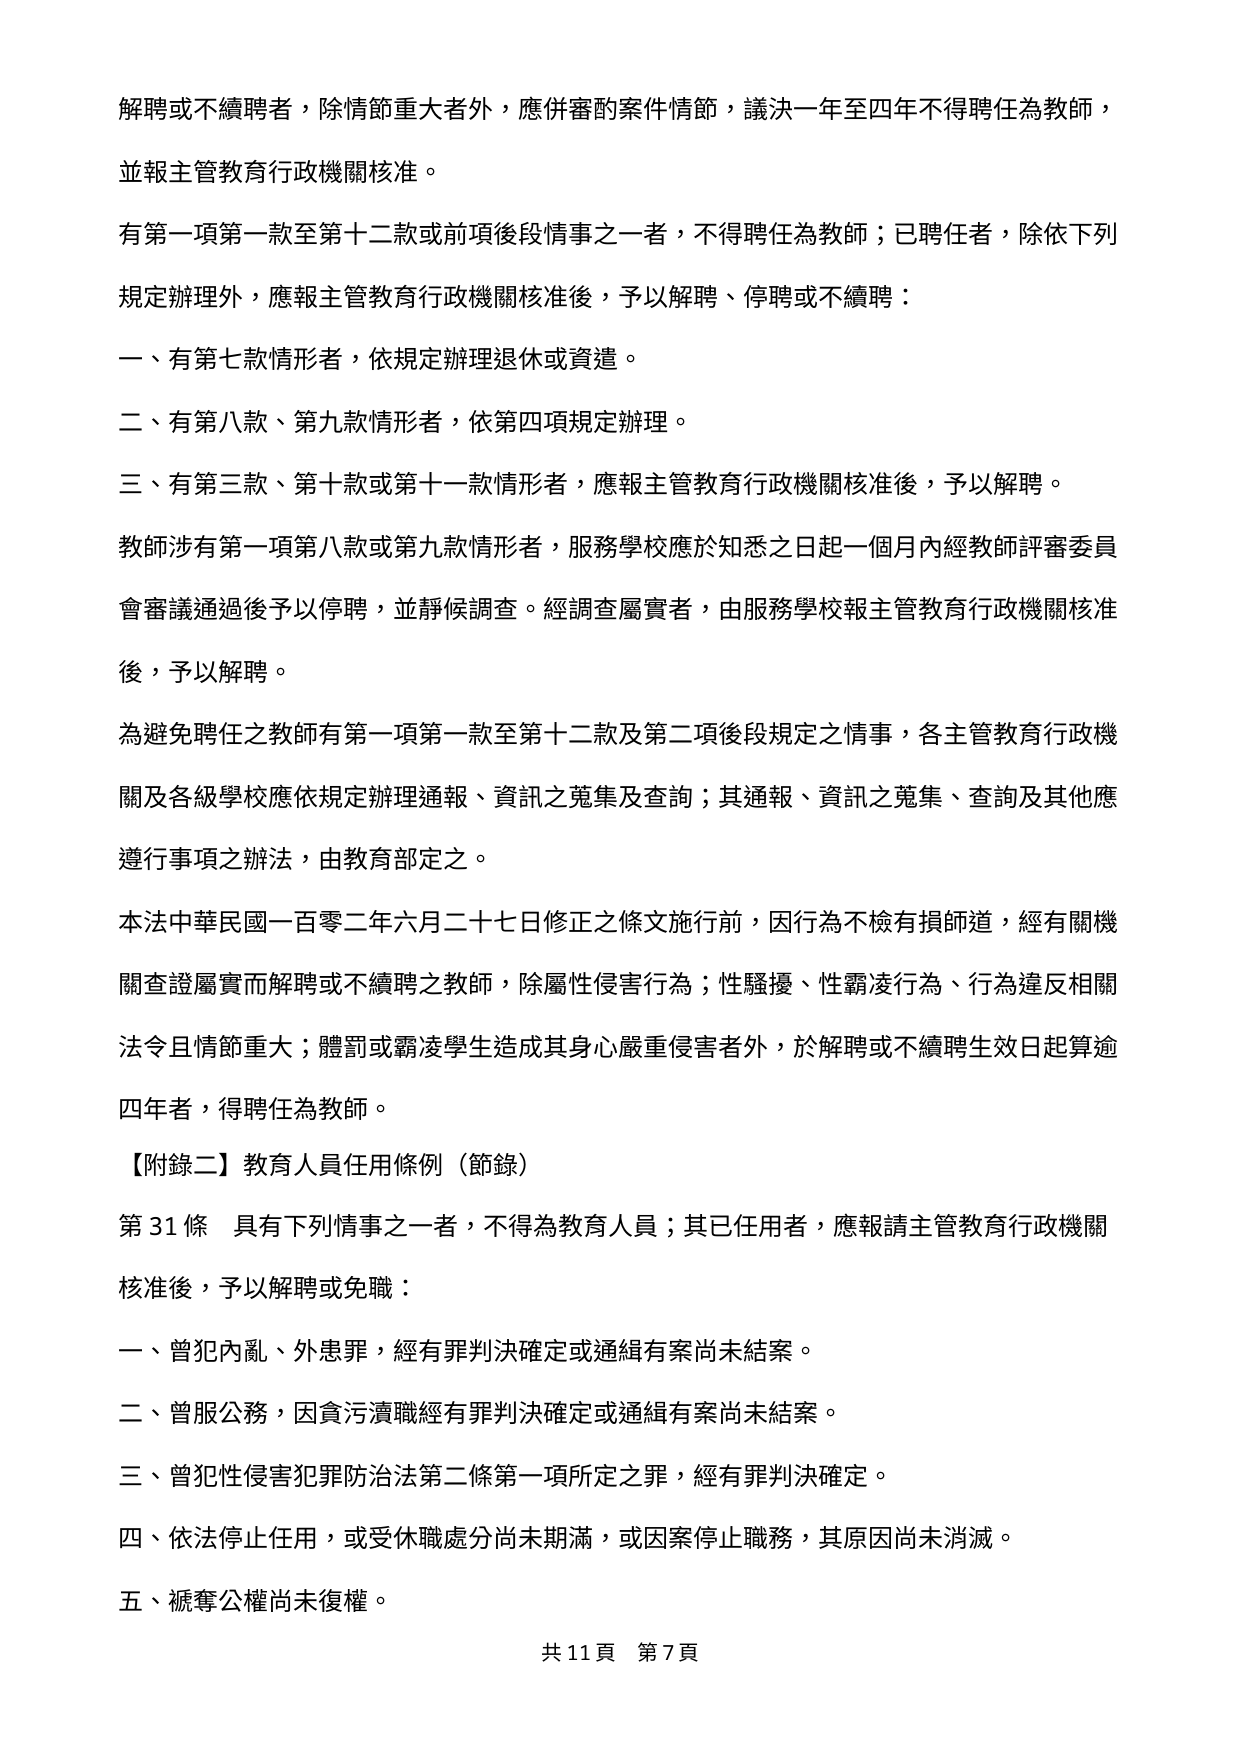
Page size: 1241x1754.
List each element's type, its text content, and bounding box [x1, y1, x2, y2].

text 第31條 具有下列情事之一者，不得為教育人員；其已任用者，應報請主管教育行政機關核准後，予以解聘或免職： [118, 1183, 1122, 1308]
text 四、依法停止任用，或受休職處分尚未期滿，或因案停止職務，其原因尚未消滅。 [118, 1495, 1122, 1558]
text 一、有第七款情形者，依規定辦理退休或資遣。 [118, 316, 1122, 379]
text 二、曾服公務，因貪污瀆職經有罪判決確定或通緝有案尚未結案。 [118, 1370, 1122, 1433]
text 為避免聘任之教師有第一項第一款至第十二款及第二項後段規定之情事，各主管教育行政機關及各級學校應依規定辦理通報、資訊之蒐集及查詢；其通報、資訊之蒐集、查詢及其他應遵行事項之辦法，由教育部定之。 [118, 691, 1122, 879]
text 教師涉有第一項第八款或第九款情形者，服務學校應於知悉之日起一個月內經教師評審委員會審議通過後予以停聘，並靜候調查。經調查屬實者，由服務學校報主管教育行政機關核准後，予以解聘。 [118, 504, 1122, 691]
text 教師有前項第十二款至第十四款規定情事之一者，應經教師評審委員會委員三分之二以上出席及出席委員三分之二以上之審議通過；其有第十三款規定之情事，經教師評審委員會議決解聘或不續聘者，除情節重大者外，應併審酌案件情節，議決一年至四年不得聘任為教師，並報主管教育行政機關核准。 [118, 66, 1122, 191]
text 一、曾犯內亂、外患罪，經有罪判決確定或通緝有案尚未結案。 [118, 1308, 1122, 1370]
text 二、有第八款、第九款情形者，依第四項規定辦理。 [118, 379, 1122, 441]
text 三、有第三款、第十款或第十一款情形者，應報主管教育行政機關核准後，予以解聘。 [118, 441, 1122, 504]
text 本法中華民國一百零二年六月二十七日修正之條文施行前，因行為不檢有損師道，經有關機關查證屬實而解聘或不續聘之教師，除屬性侵害行為；性騷擾、性霸凌行為、行為違反相關法令且情節重大；體罰或霸凌學生造成其身心嚴重侵害者外，於解聘或不續聘生效日起算逾四年者，得聘任為教師。 [118, 879, 1122, 1129]
text 五、褫奪公權尚未復權。 [118, 1558, 1122, 1620]
text 三、曾犯性侵害犯罪防治法第二條第一項所定之罪，經有罪判決確定。 [118, 1433, 1122, 1495]
text 有第一項第一款至第十二款或前項後段情事之一者，不得聘任為教師；已聘任者，除依下列規定辦理外，應報主管教育行政機關核准後，予以解聘、停聘或不續聘： [118, 191, 1122, 316]
text 【附錄二】教育人員任用條例（節錄） [118, 1141, 1122, 1183]
